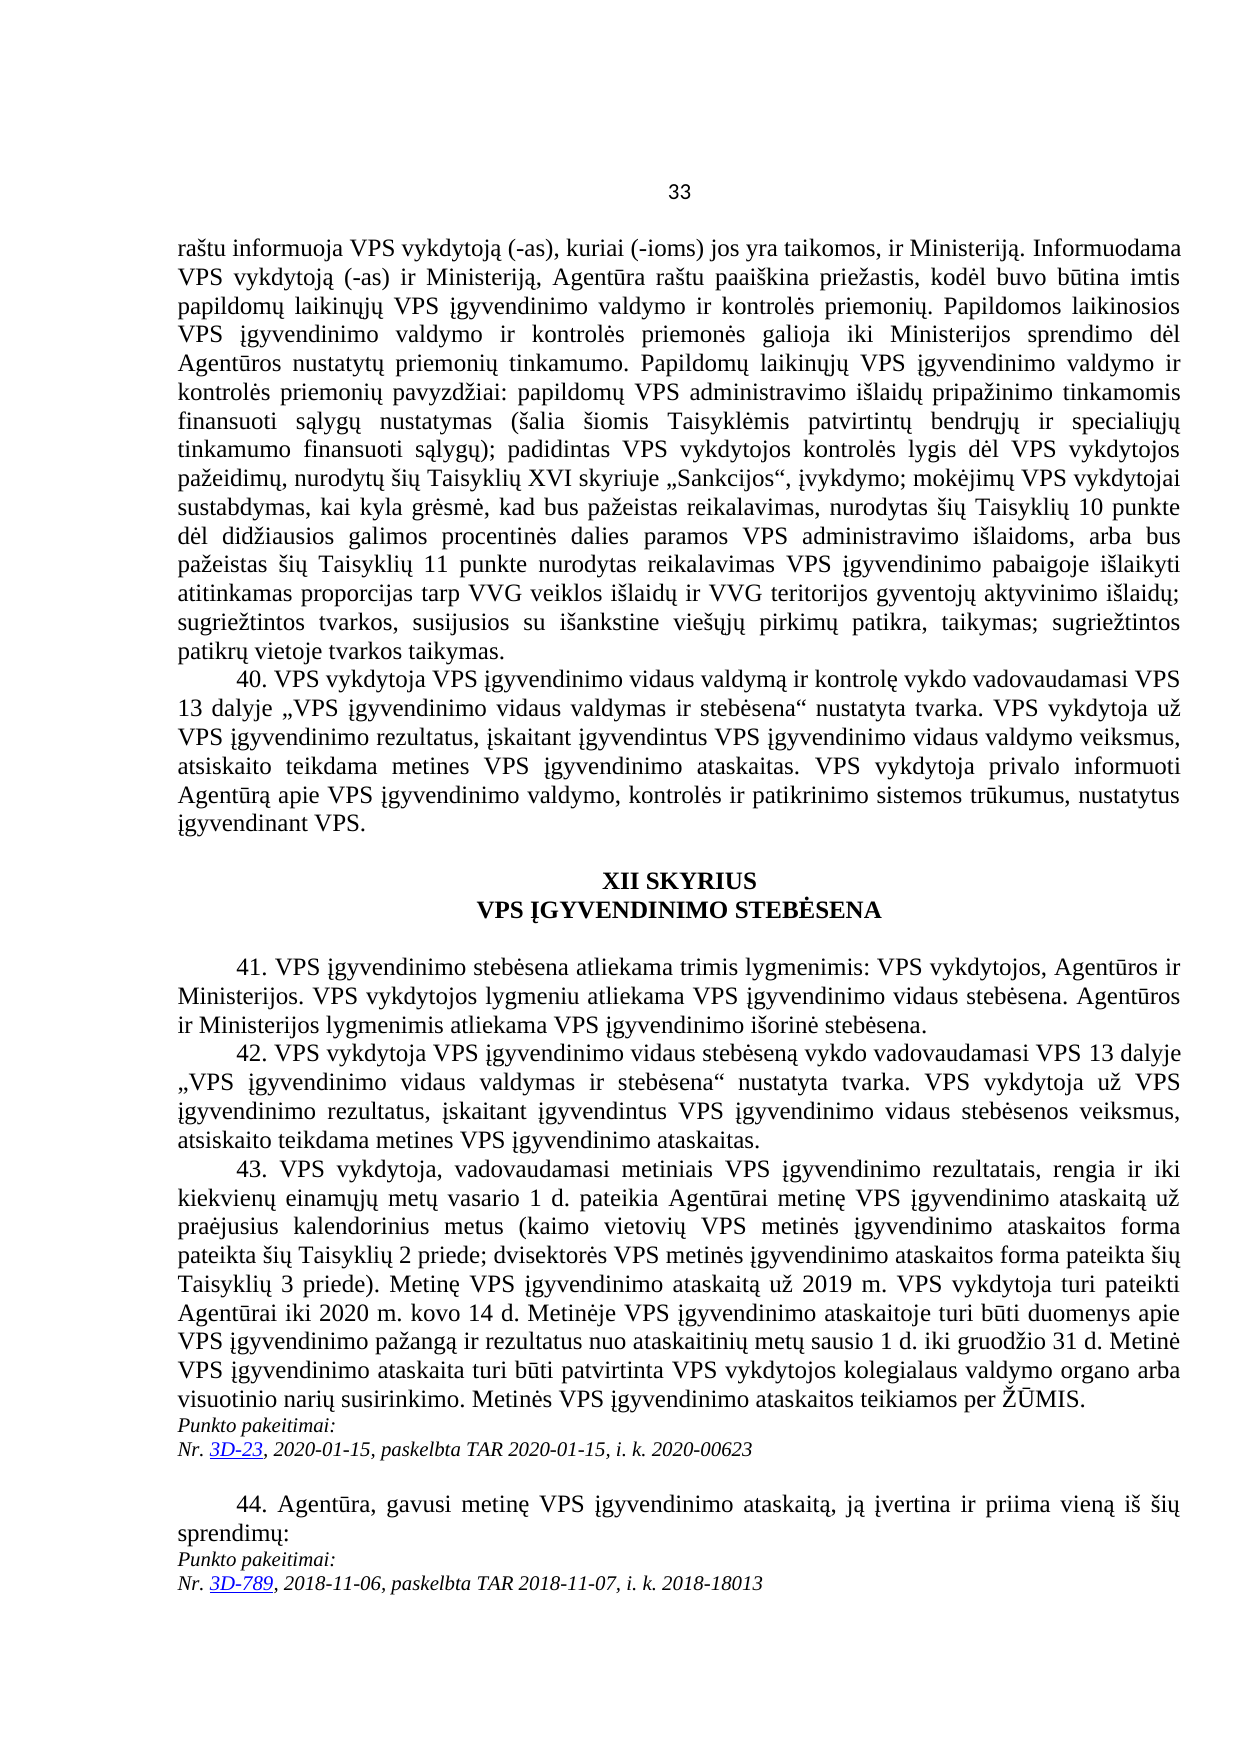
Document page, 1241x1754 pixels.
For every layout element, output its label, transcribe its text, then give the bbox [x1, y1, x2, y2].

text Punkto pakeitimai: [177, 1547, 1181, 1571]
text Punkto pakeitimai: [177, 1413, 1181, 1437]
text Nr. 3D-789, 2018-11-06, paskelbta TAR 2018-11-07, i. k. 2018-18013 [177, 1571, 1181, 1595]
text 43. VPS vykdytoja, vadovaudamasi metiniais VPS įgyvendinimo rezultatais, rengia ir iki kiekvienų einamųjų metų vasario 1 d. pateikia Agentūrai metinę VPS įgyvendinimo ataskaitą už praėjusius kalendorinius metus (kaimo vietovių VPS metinės įgyvendinimo ataskaitos forma pateikta šių Taisyklių 2 priede; dvisektorės VPS metinės įgyvendinimo ataskaitos forma pateikta šių Taisyklių 3 priede). Metinę VPS įgyvendinimo ataskaitą už 2019 m. VPS vykdytoja turi pateikti Agentūrai iki 2020 m. kovo 14 d. Metinėje VPS įgyvendinimo ataskaitoje turi būti duomenys apie VPS įgyvendinimo pažangą ir rezultatus nuo ataskaitinių metų sausio 1 d. iki gruodžio 31 d. Metinė VPS įgyvendinimo ataskaita turi būti patvirtinta VPS vykdytojos kolegialaus valdymo organo arba visuotinio narių susirinkimo. Metinės VPS įgyvendinimo ataskaitos teikiamos per ŽŪMIS. [177, 1154, 1181, 1413]
text raštu informuoja VPS vykdytoją (-as), kuriai (-ioms) jos yra taikomos, ir Ministeriją. Informuodama VPS vykdytoją (-as) ir Ministeriją, Agentūra raštu paaiškina priežastis, kodėl buvo būtina imtis papildomų laikinųjų VPS įgyvendinimo valdymo ir kontrolės priemonių. Papildomos laikinosios VPS įgyvendinimo valdymo ir kontrolės priemonės galioja iki Ministerijos sprendimo dėl Agentūros nustatytų priemonių tinkamumo. Papildomų laikinųjų VPS įgyvendinimo valdymo ir kontrolės priemonių pavyzdžiai: papildomų VPS administravimo išlaidų pripažinimo tinkamomis finansuoti sąlygų nustatymas (šalia šiomis Taisyklėmis patvirtintų bendrųjų ir specialiųjų tinkamumo finansuoti sąlygų); padidintas VPS vykdytojos kontrolės lygis dėl VPS vykdytojos pažeidimų, nurodytų šių Taisyklių XVI skyriuje „Sankcijos“, įvykdymo; mokėjimų VPS vykdytojai sustabdymas, kai kyla grėsmė, kad bus pažeistas reikalavimas, nurodytas šių Taisyklių 10 punkte dėl didžiausios galimos procentinės dalies paramos VPS administravimo išlaidoms, arba bus pažeistas šių Taisyklių 11 punkte nurodytas reikalavimas VPS įgyvendinimo pabaigoje išlaikyti atitinkamas proporcijas tarp VVG veiklos išlaidų ir VVG teritorijos gyventojų aktyvinimo išlaidų; sugriežtintos tvarkos, susijusios su išankstine viešųjų pirkimų patikra, taikymas; sugriežtintos patikrų vietoje tvarkos taikymas. [177, 233, 1181, 664]
text 44. Agentūra, gavusi metinę VPS įgyvendinimo ataskaitą, ją įvertina ir priima vieną iš šių sprendimų: [177, 1489, 1181, 1547]
text Nr. 3D-23, 2020-01-15, paskelbta TAR 2020-01-15, i. k. 2020-00623 [177, 1437, 1181, 1461]
text 40. VPS vykdytoja VPS įgyvendinimo vidaus valdymą ir kontrolę vykdo vadovaudamasi VPS 13 dalyje „VPS įgyvendinimo vidaus valdymas ir stebėsena“ nustatyta tvarka. VPS vykdytoja už VPS įgyvendinimo rezultatus, įskaitant įgyvendintus VPS įgyvendinimo vidaus valdymo veiksmus, atsiskaito teikdama metines VPS įgyvendinimo ataskaitas. VPS vykdytoja privalo informuoti Agentūrą apie VPS įgyvendinimo valdymo, kontrolės ir patikrinimo sistemos trūkumus, nustatytus įgyvendinant VPS. [177, 664, 1181, 837]
text XII SKYRIUS [177, 866, 1181, 895]
text VPS ĮGYVENDINIMO STEBĖSENA [177, 895, 1181, 923]
text 41. VPS įgyvendinimo stebėsena atliekama trimis lygmenimis: VPS vykdytojos, Agentūros ir Ministerijos. VPS vykdytojos lygmeniu atliekama VPS įgyvendinimo vidaus stebėsena. Agentūros ir Ministerijos lygmenimis atliekama VPS įgyvendinimo išorinė stebėsena. [177, 952, 1181, 1038]
text 42. VPS vykdytoja VPS įgyvendinimo vidaus stebėseną vykdo vadovaudamasi VPS 13 dalyje „VPS įgyvendinimo vidaus valdymas ir stebėsena“ nustatyta tvarka. VPS vykdytoja už VPS įgyvendinimo rezultatus, įskaitant įgyvendintus VPS įgyvendinimo vidaus stebėsenos veiksmus, atsiskaito teikdama metines VPS įgyvendinimo ataskaitas. [177, 1038, 1181, 1154]
